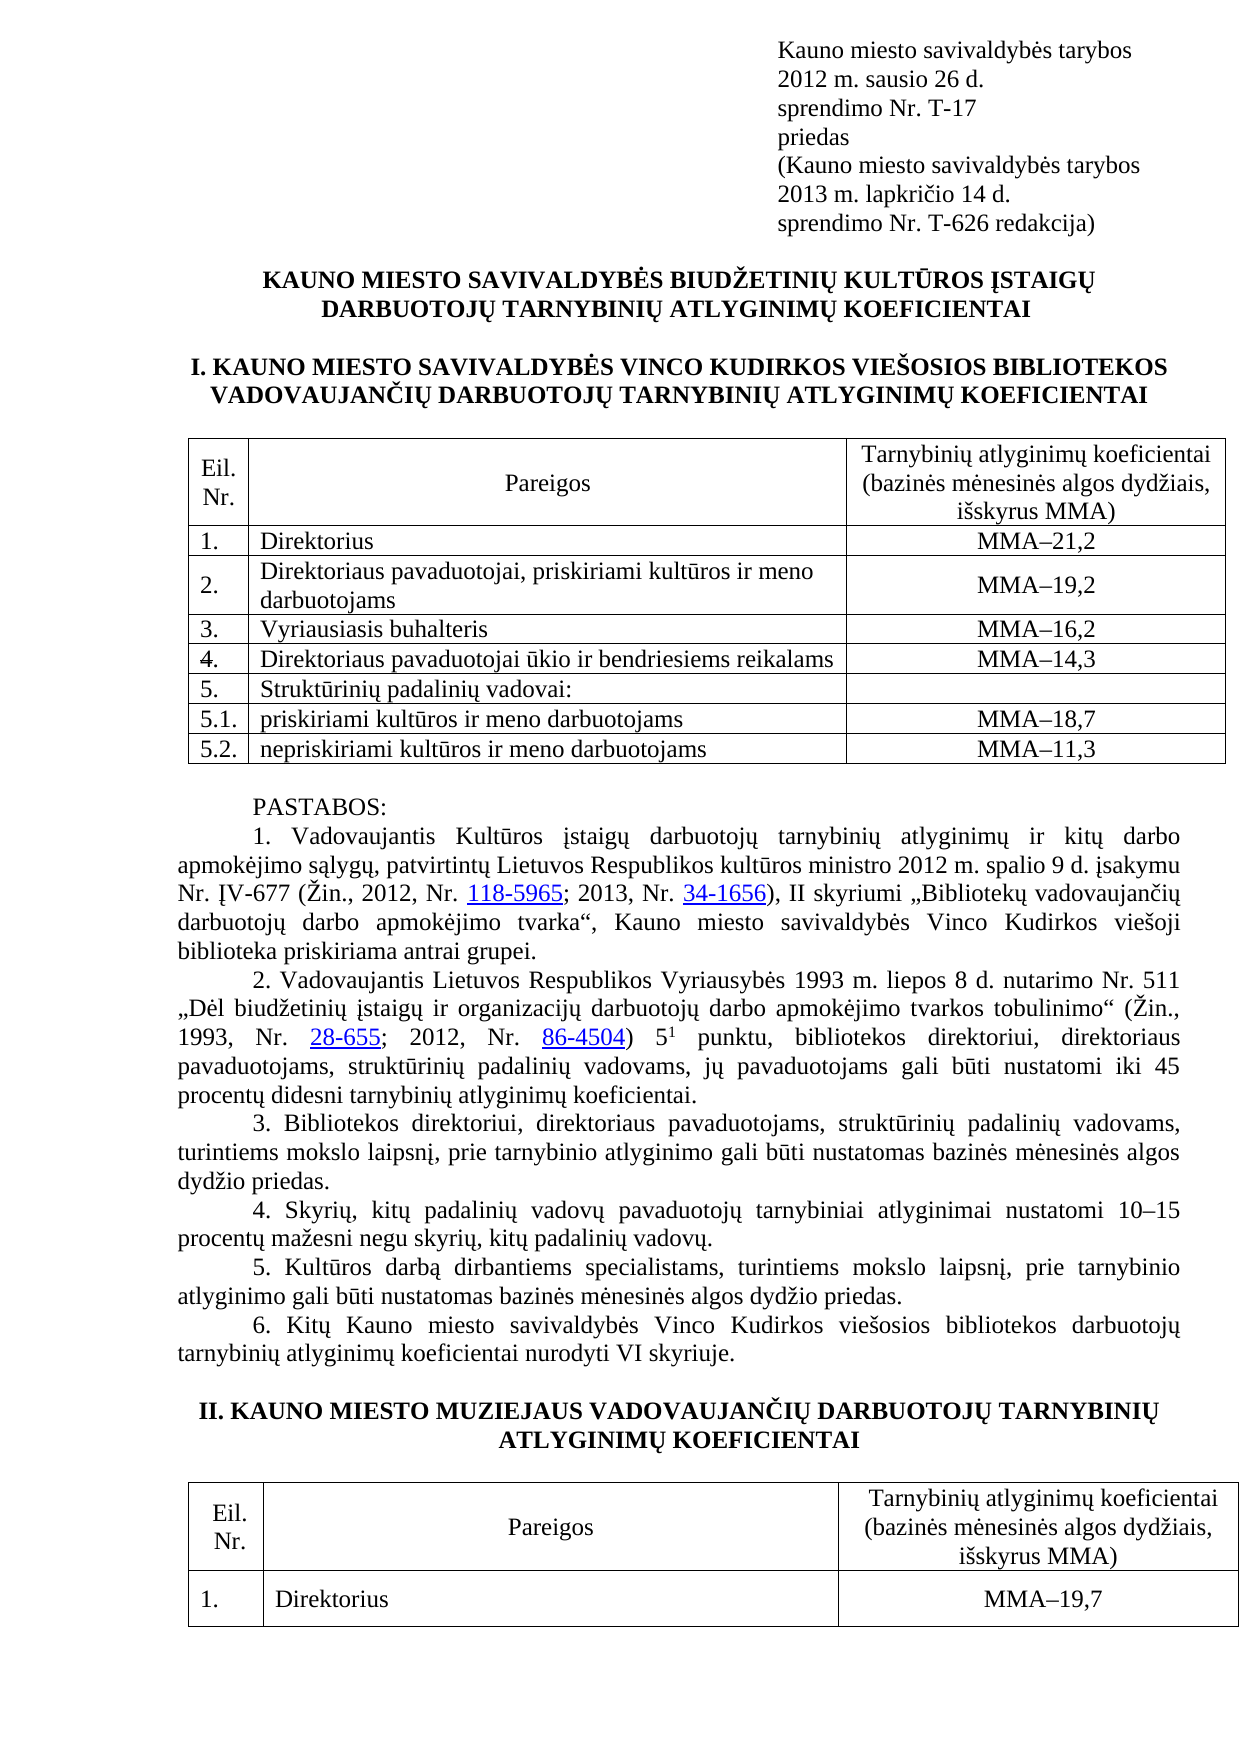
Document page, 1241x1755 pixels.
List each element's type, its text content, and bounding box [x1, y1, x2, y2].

text I. KAUNO MIESTO SAVIVALDYBĖS VINCO KUDIRKOS VIEŠOSIOS BIBLIOTEKOS VADOVAUJANČIŲ DARBUOTOJŲ TARNYBINIŲ ATLYGINIMŲ KOEFICIENTAI [177, 352, 1181, 409]
text sprendimo Nr. T-17 [702, 93, 1181, 122]
table_header Tarnybinių atlyginimų koeficientai (bazinės mėnesinės algos dydžiais, išskyrus MMA) [847, 439, 1225, 525]
table_cell MMA–19,7 [839, 1571, 1238, 1626]
text sprendimo Nr. T-626 redakcija) [702, 208, 1181, 237]
text 6. Kitų Kauno miesto savivaldybės Vinco Kudirkos viešosios bibliotekos darbuotojų tarnybinių atlyginimų koeficientai nurodyti VI skyriuje. [177, 1310, 1181, 1367]
table_cell 5.1. [189, 704, 248, 733]
table_cell Struktūrinių padalinių vadovai: [249, 674, 846, 703]
text 3. Bibliotekos direktoriui, direktoriaus pavaduotojams, struktūrinių padalinių vadovams, turintiems mokslo laipsnį, prie tarnybinio atlyginimo gali būti nustatomas bazinės mėnesinės algos dydžio priedas. [177, 1108, 1181, 1195]
text PASTABOS: [177, 792, 1181, 821]
text 2013 m. lapkričio 14 d. [702, 179, 1181, 208]
table_cell 1. [189, 1571, 263, 1626]
table_header Pareigos [249, 439, 846, 525]
table_cell Direktorius [264, 1571, 838, 1626]
table_cell 2. [189, 556, 248, 613]
table_cell MMA–19,2 [847, 556, 1225, 613]
table_header Eil. Nr. [189, 439, 248, 525]
table_cell Vyriausiasis buhalteris [249, 615, 846, 643]
table_cell Direktoriaus pavaduotojai, priskiriami kultūros ir meno darbuotojams [249, 556, 846, 613]
text (Kauno miesto savivaldybės tarybos [702, 150, 1181, 179]
text KAUNO MIESTO SAVIVALDYBĖS BIUDŽETINIŲ KULTŪROS ĮSTAIGŲ DARBUOTOJŲ TARNYBINIŲ ATLYGINIMŲ KOEFICIENTAI [177, 265, 1181, 323]
table_cell MMA–16,2 [847, 615, 1225, 643]
table_cell 1. [189, 526, 248, 555]
table_cell Direktoriaus pavaduotojai ūkio ir bendriesiems reikalams [249, 644, 846, 673]
text 1. Vadovaujantis Kultūros įstaigų darbuotojų tarnybinių atlyginimų ir kitų darbo apmokėjimo sąlygų, patvirtintų Lietuvos Respublikos kultūros ministro 2012 m. spalio 9 d. įsakymu Nr. ĮV-677 (Žin., 2012, Nr. 118-5965; 2013, Nr. 34-1656), II skyriumi „Bibliotekų vadovaujančių darbuotojų darbo apmokėjimo tvarka“, Kauno miesto savivaldybės Vinco Kudirkos viešoji biblioteka priskiriama antrai grupei. [177, 821, 1181, 965]
table_header Pareigos [264, 1483, 838, 1569]
text 2. Vadovaujantis Lietuvos Respublikos Vyriausybės 1993 m. liepos 8 d. nutarimo Nr. 511 „Dėl biudžetinių įstaigų ir organizacijų darbuotojų darbo apmokėjimo tvarkos tobulinimo“ (Žin., 1993, Nr. 28-655; 2012, Nr. 86-4504) 51 punktu, bibliotekos direktoriui, direktoriaus pavaduotojams, struktūrinių padalinių vadovams, jų pavaduotojams gali būti nustatomi iki 45 procentų didesni tarnybinių atlyginimų koeficientai. [177, 965, 1181, 1108]
text Kauno miesto savivaldybės tarybos [777, 35, 1181, 64]
table_cell 3. [189, 615, 248, 643]
table_header Eil. Nr. [189, 1483, 263, 1569]
table_header Tarnybinių atlyginimų koeficientai (bazinės mėnesinės algos dydžiais, išskyrus MMA) [839, 1483, 1238, 1569]
table_cell MMA–14,3 [847, 644, 1225, 673]
table_cell 5.2. [189, 734, 248, 762]
text 5. Kultūros darbą dirbantiems specialistams, turintiems mokslo laipsnį, prie tarnybinio atlyginimo gali būti nustatomas bazinės mėnesinės algos dydžio priedas. [177, 1252, 1181, 1310]
text 4. Skyrių, kitų padalinių vadovų pavaduotojų tarnybiniai atlyginimai nustatomi 10–15 procentų mažesni negu skyrių, kitų padalinių vadovų. [177, 1195, 1181, 1252]
text 2012 m. sausio 26 d. [702, 64, 1181, 93]
table_cell 5. [189, 674, 248, 703]
table_cell MMA–18,7 [847, 704, 1225, 733]
text priedas [702, 122, 1181, 150]
text II. KAUNO MIESTO MUZIEJAUS VADOVAUJANČIŲ DARBUOTOJŲ TARNYBINIŲ ATLYGINIMŲ KOEFICIENTAI [177, 1396, 1181, 1453]
table_cell [847, 674, 1225, 703]
table_cell MMA–11,3 [847, 734, 1225, 762]
table_cell nepriskiriami kultūros ir meno darbuotojams [249, 734, 846, 762]
table_cell 4. [189, 644, 248, 673]
table_cell priskiriami kultūros ir meno darbuotojams [249, 704, 846, 733]
table_cell Direktorius [249, 526, 846, 555]
table_cell MMA–21,2 [847, 526, 1225, 555]
